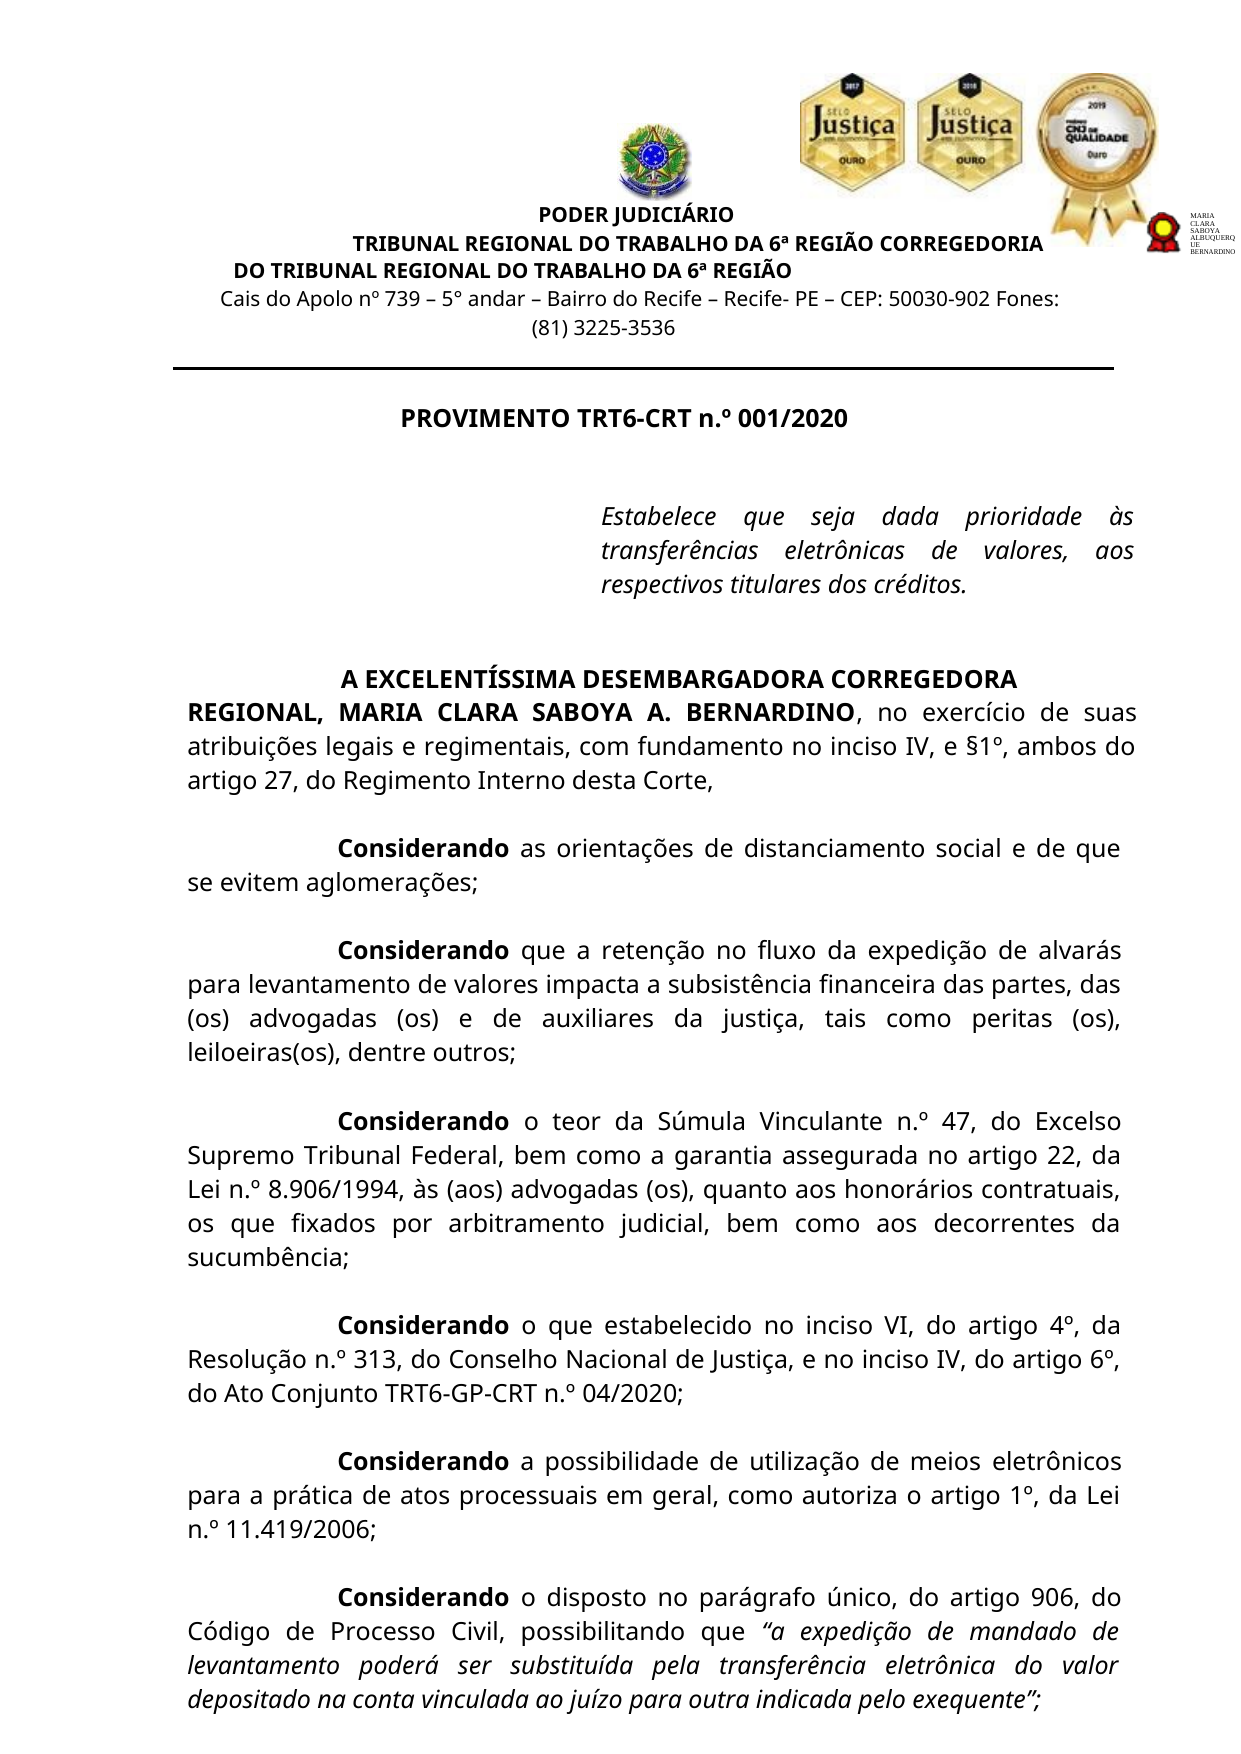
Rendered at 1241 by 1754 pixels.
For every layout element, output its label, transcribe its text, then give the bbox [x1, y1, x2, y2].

text Considerando o disposto no parágrafo único, do artigo 906, do Código de Processo Civil, possibilitando que “a expedição de mandado de levantamento poderá ser substituída pela transferência eletrônica do valor depositado na conta vinculada ao juízo para outra indicada pelo exequente”; [187, 1580, 1122, 1716]
text PROVIMENTO TRT6-CRT n.º 001/2020 [400, 401, 1240, 434]
text Considerando o teor da Súmula Vinculante n.º 47, do Excelso Supremo Tribunal Federal, bem como a garantia assegurada no artigo 22, da Lei n.º 8.906/1994, às (aos) advogadas (os), quanto aos honorários contratuais, os que fixados por arbitramento judicial, bem como aos decorrentes da sucumbência; [187, 1103, 1122, 1274]
text Considerando a possibilidade de utilização de meios eletrônicos para a prática de atos processuais em geral, como autoriza o artigo 1º, da Lei n.º 11.419/2006; [187, 1443, 1122, 1546]
text Estabelece que seja dada prioridade às transferências eletrônicas de valores, aos respectivos titulares dos créditos. [601, 499, 1137, 601]
text TRIBUNAL REGIONAL DO TRABALHO DA 6ª REGIÃO CORREGEDORIA DO TRIBUNAL REGIONAL DO TRABALHO DA 6ª REGIÃO [233, 229, 1077, 284]
text Considerando as orientações de distanciamento social e de que se evitem aglomerações; [187, 831, 1122, 899]
text Considerando o que estabelecido no inciso VI, do artigo 4º, da Resolução n.º 313, do Conselho Nacional de Justiça, e no inciso IV, do artigo 6º, do Ato Conjunto TRT6-GP-CRT n.º 04/2020; [187, 1308, 1122, 1410]
text REGIONAL, MARIA CLARA SABOYA A. BERNARDINO, no exercício de suas atribuições legais e regimentais, com fundamento no inciso IV, e §1º, ambos do artigo 27, do Regimento Interno desta Corte, [187, 694, 1137, 797]
text Considerando que a retenção no fluxo da expedição de alvarás para levantamento de valores impacta a subsistência financeira das partes, das (os) advogadas (os) e de auxiliares da justiça, tais como peritas (os), leiloeiras(os), dentre outros; [187, 933, 1122, 1069]
text Cais do Apolo nº 739 – 5° andar – Bairro do Recife – Recife- PE – CEP: 50030-902 Fones: (81) 3225-3536 [220, 284, 1091, 341]
text A EXCELENTÍSSIMA DESEMBARGADORA CORREGEDORA [341, 665, 1240, 694]
text PODER JUDICIÁRIO [538, 200, 800, 229]
text MARIA CLARA SABOYA ALBUQUERQ UE BERNARDINO [1190, 213, 1238, 256]
